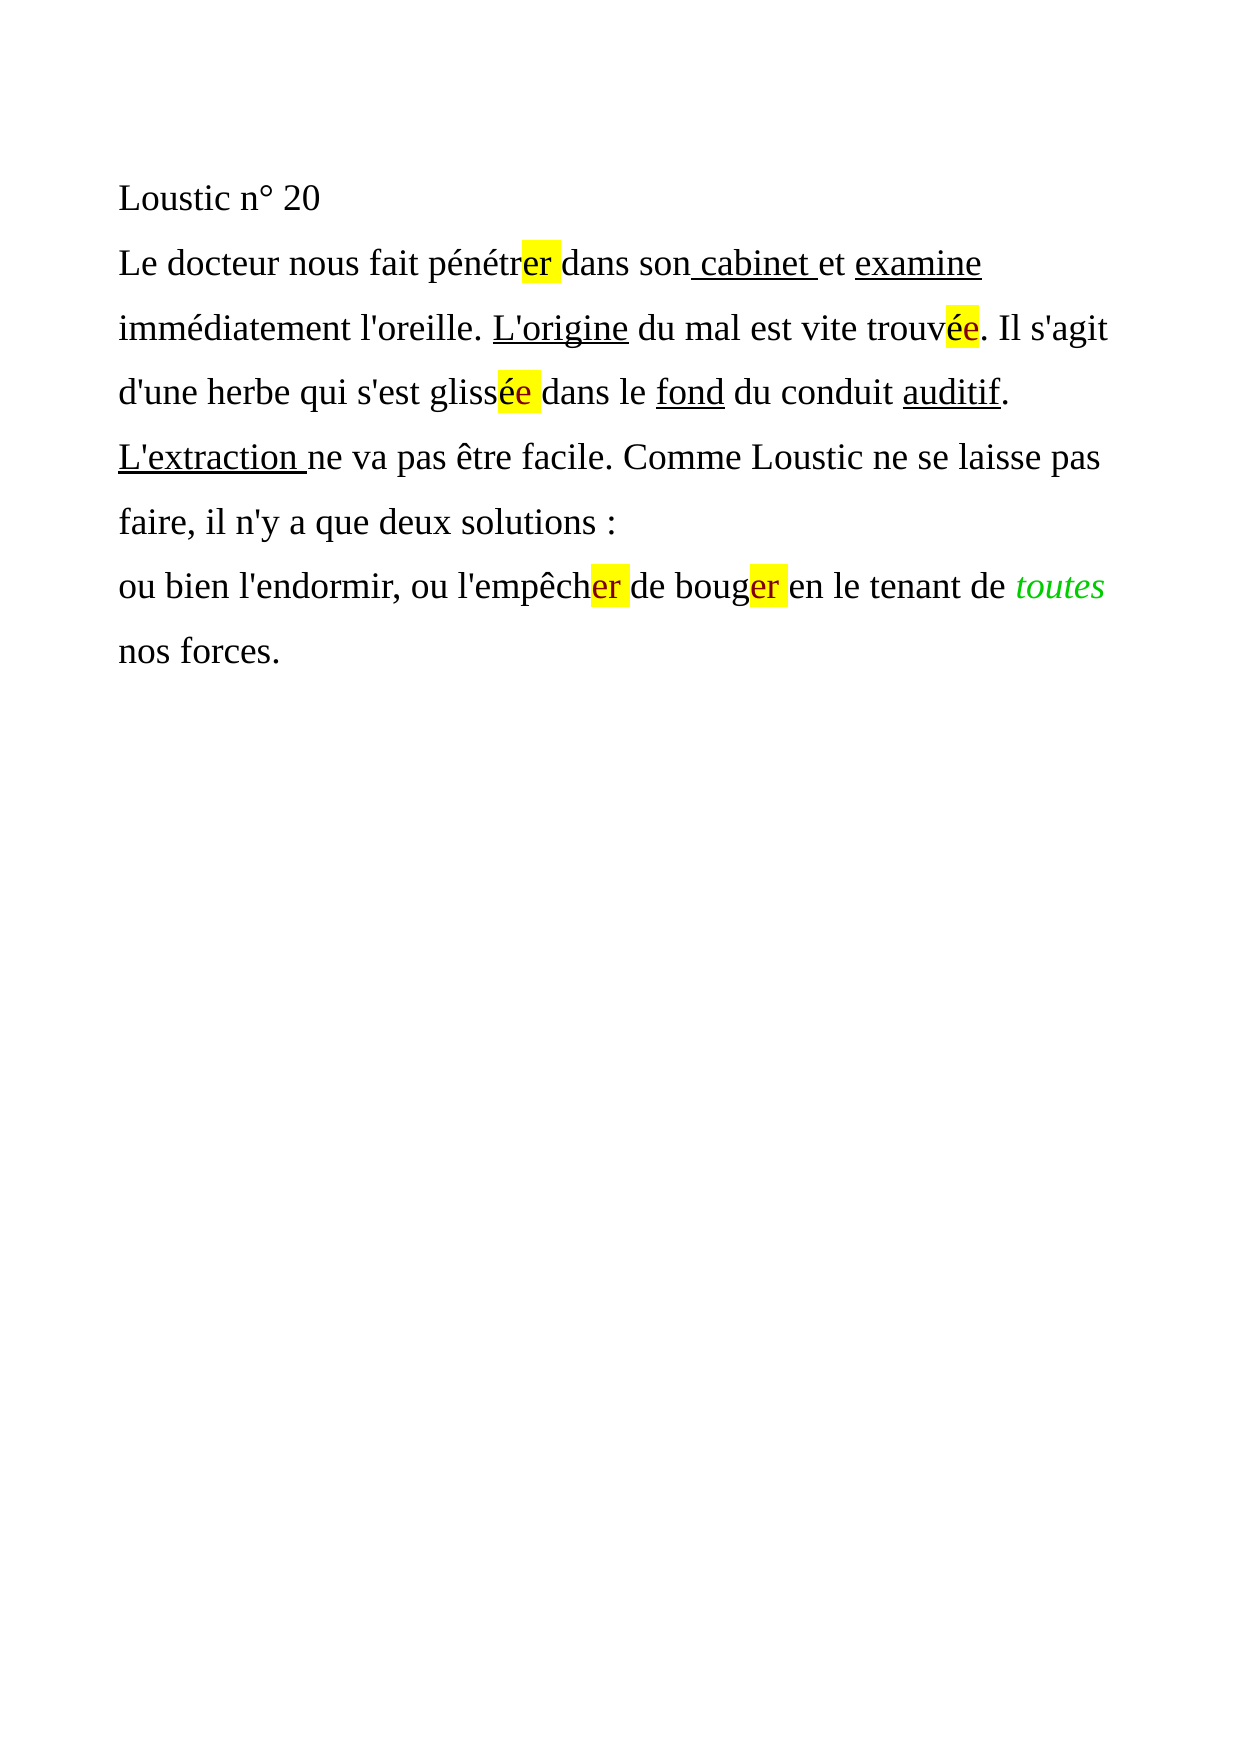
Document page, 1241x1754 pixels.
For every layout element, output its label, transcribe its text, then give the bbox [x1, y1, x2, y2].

text Loustic n° 20 [118, 176, 1122, 219]
text ou bien l'endormir, ou l'empêcher de bouger en le tenant de toutes nos forces. [118, 564, 1122, 672]
text Le docteur nous fait pénétrer dans son cabinet et examine immédiatement l'oreille. L'origine du mal est vite trouvée. Il s'agit d'une herbe qui s'est glissée dans le fond du conduit auditif. [118, 240, 1122, 413]
text L'extraction ne va pas être facile. Comme Loustic ne se laisse pas faire, il n'y a que deux solutions : [118, 434, 1122, 542]
